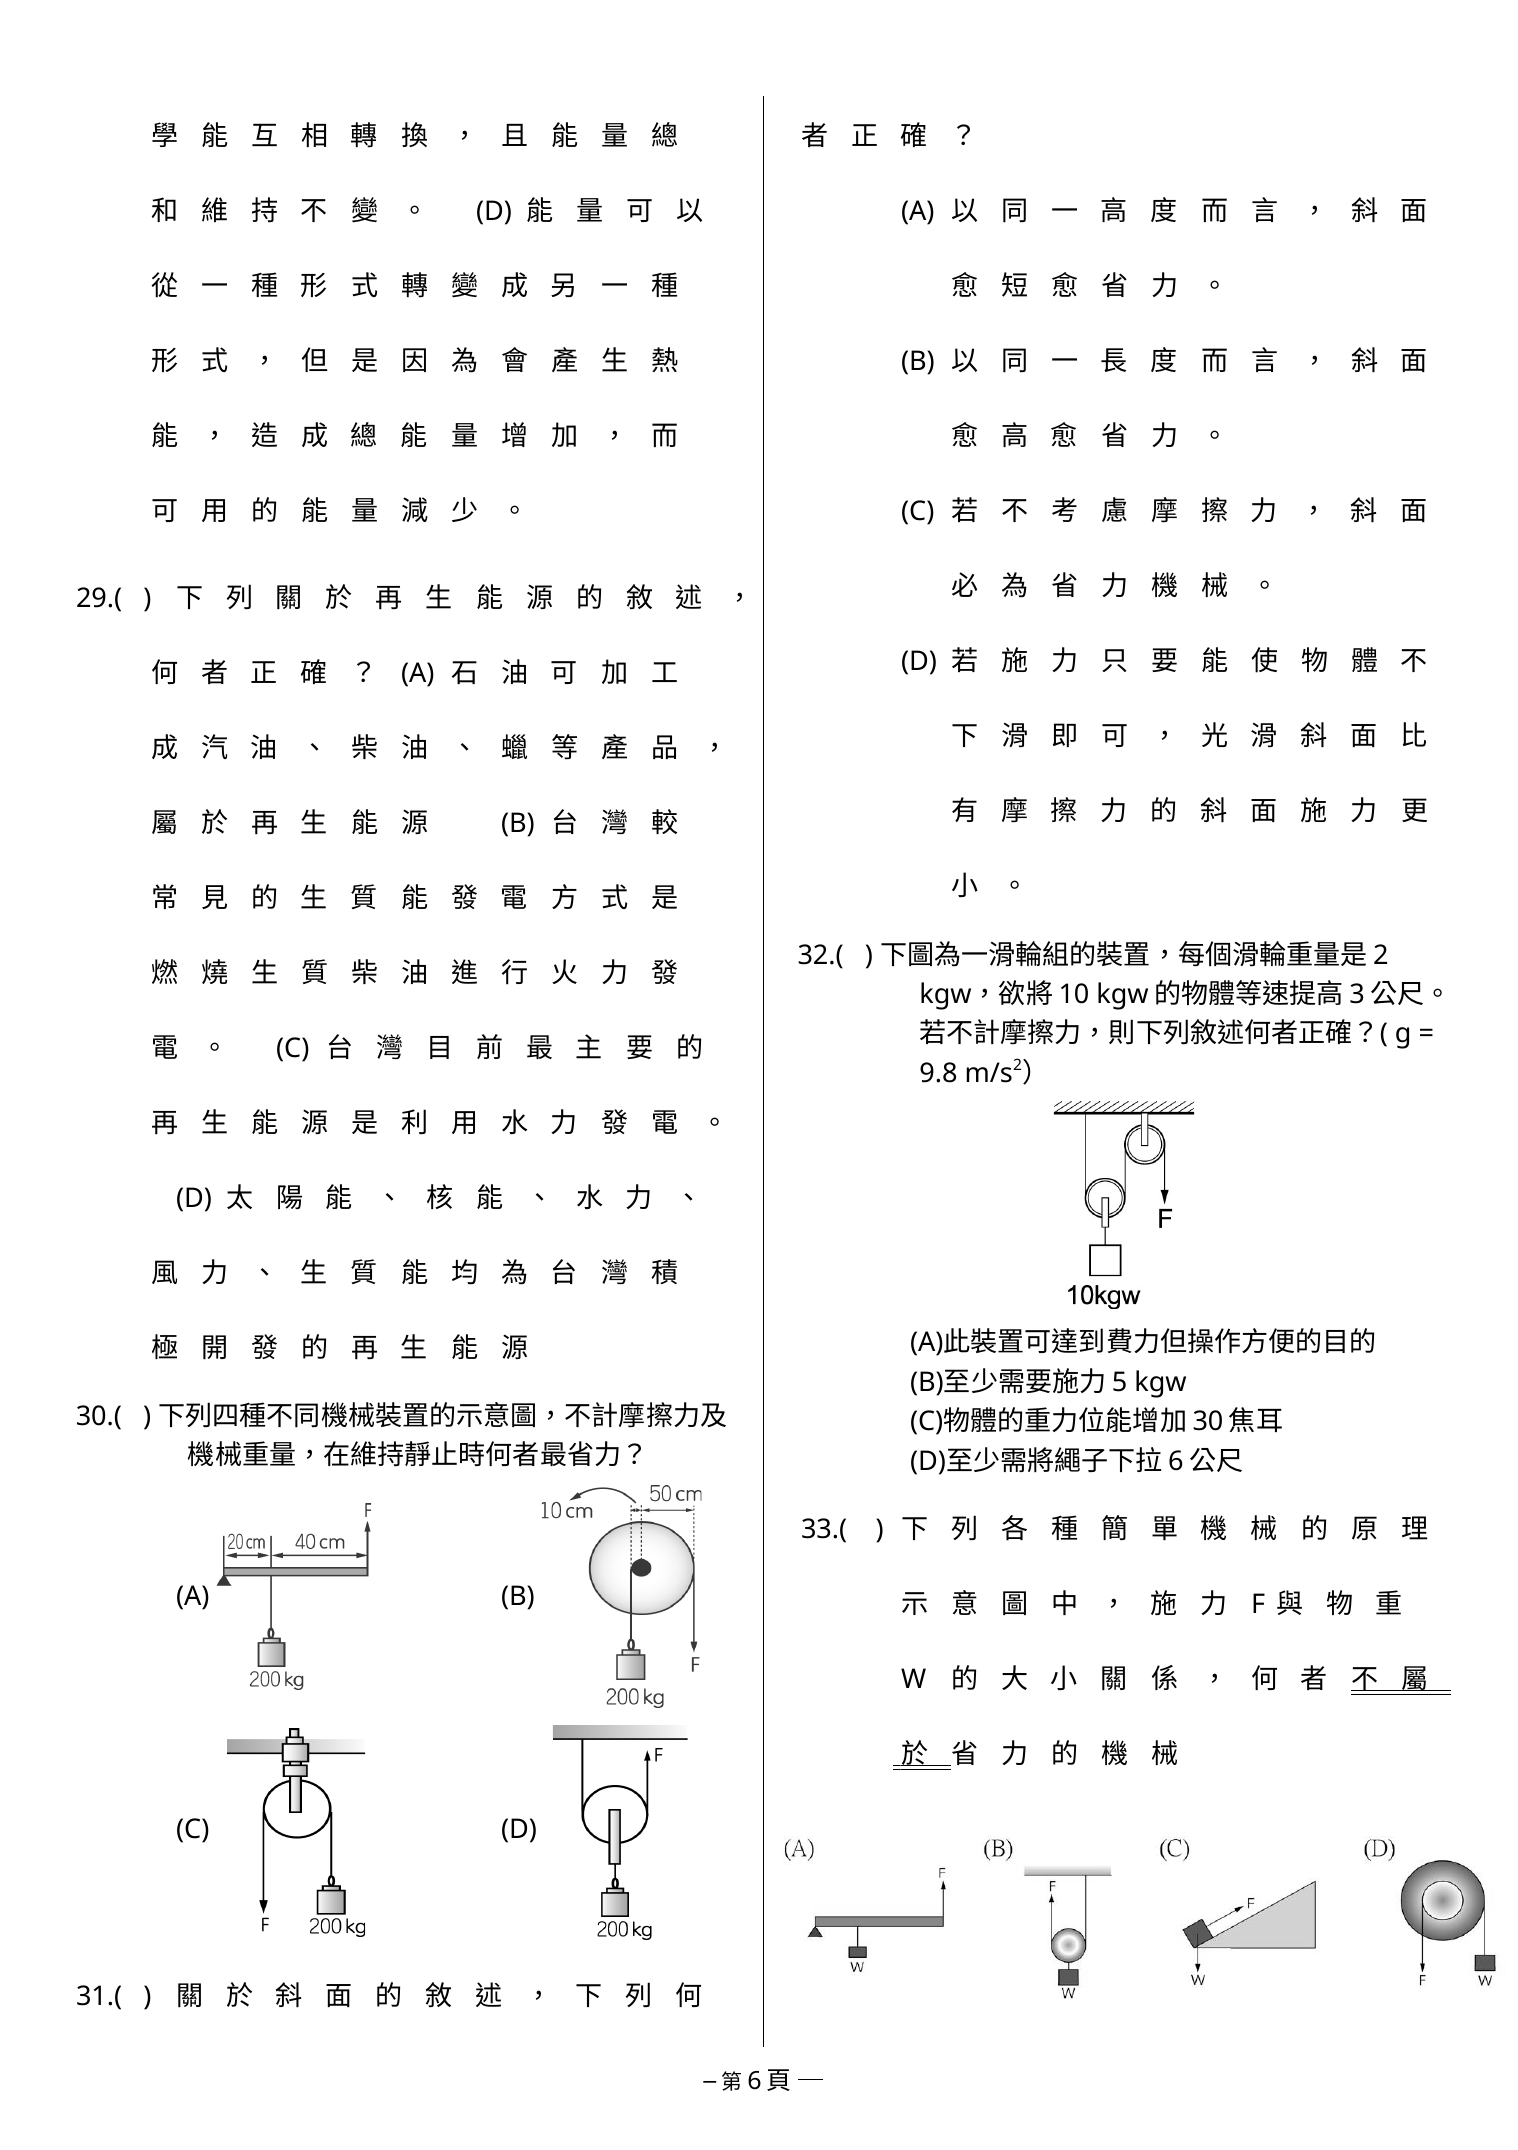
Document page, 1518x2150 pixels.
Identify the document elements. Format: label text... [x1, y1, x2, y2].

text (C)若不考慮摩擦力，斜面必為省力機械。 [897, 471, 1451, 621]
text (A) (B) [174, 1484, 729, 1709]
text 30.( ) 下列四種不同機械裝置的示意圖，不計摩擦力及機械重量，在維持靜止時何者最省力？ [76, 1394, 729, 1473]
text (D)若施力只要能使物體不下滑即可，光滑斜面比有摩擦力的斜面施力更小。 [897, 621, 1451, 921]
text 29.( ) 下列關於再生能源的敘述，何者正確？(A)石油可加工成汽油、柴油、蠟等產品，屬於再生能源 (B)台灣較常見的生質能發電方式是燃燒生質柴油進行火力發電。 (C)台灣目前最主要的再生能源是利用水力發電。 (D)太陽能、核能、水力、風力、生質能均為台灣積極開發的再生能源 [76, 558, 729, 1383]
text (A)此裝置可達到費力但操作方便的目的 (B)至少需要施力5 kgw (C)物體的重力位能增加30焦耳 (D)至少需將繩子下拉6公尺 [910, 1320, 1451, 1478]
text 者正確？ [797, 96, 1451, 171]
picture [1053, 1101, 1195, 1309]
picture [216, 1503, 372, 1690]
text 33.( )下列各種簡單機械的原理示意圖中，施力F與物重W的大小關係，何者不屬於省力的機械 [797, 1489, 1451, 1789]
text (C) (D) [174, 1720, 729, 1945]
text 32.( ) 下圖為一滑輪組的裝置，每個滑輪重量是2 kgw，欲將10 kgw的物體等速提高3公尺。若不計摩擦力，則下列敘述何者正確？( g = 9.8 m/s2） [797, 933, 1451, 1090]
text 31.( ) 關於斜面的敘述，下列何 [76, 1956, 729, 2031]
picture [552, 1725, 688, 1940]
text 28.( ) 關於能量守恆定律的敘述，下列何者正確？ (A)不同形式的力學能可以互相轉換，總和維持不變，但是無法與電能、熱能等形式的能量轉換。 (B)焦耳設計的實驗可將重錘落下的時的動能轉換成熱能。 (C)焦耳認為熱是一種能量，可與力學能互相轉換，且能量總和維持不變。 (D)能量可以從一種形式轉變成另一種形式，但是因為會產生熱能，造成總能量增加，而可用的能量減少。 [76, 96, 729, 546]
picture [541, 1485, 702, 1708]
text (A)以同一高度而言，斜面愈短愈省力。 [897, 171, 1451, 321]
text (B)以同一長度而言，斜面愈高愈省力。 [897, 321, 1451, 471]
picture [227, 1728, 366, 1937]
